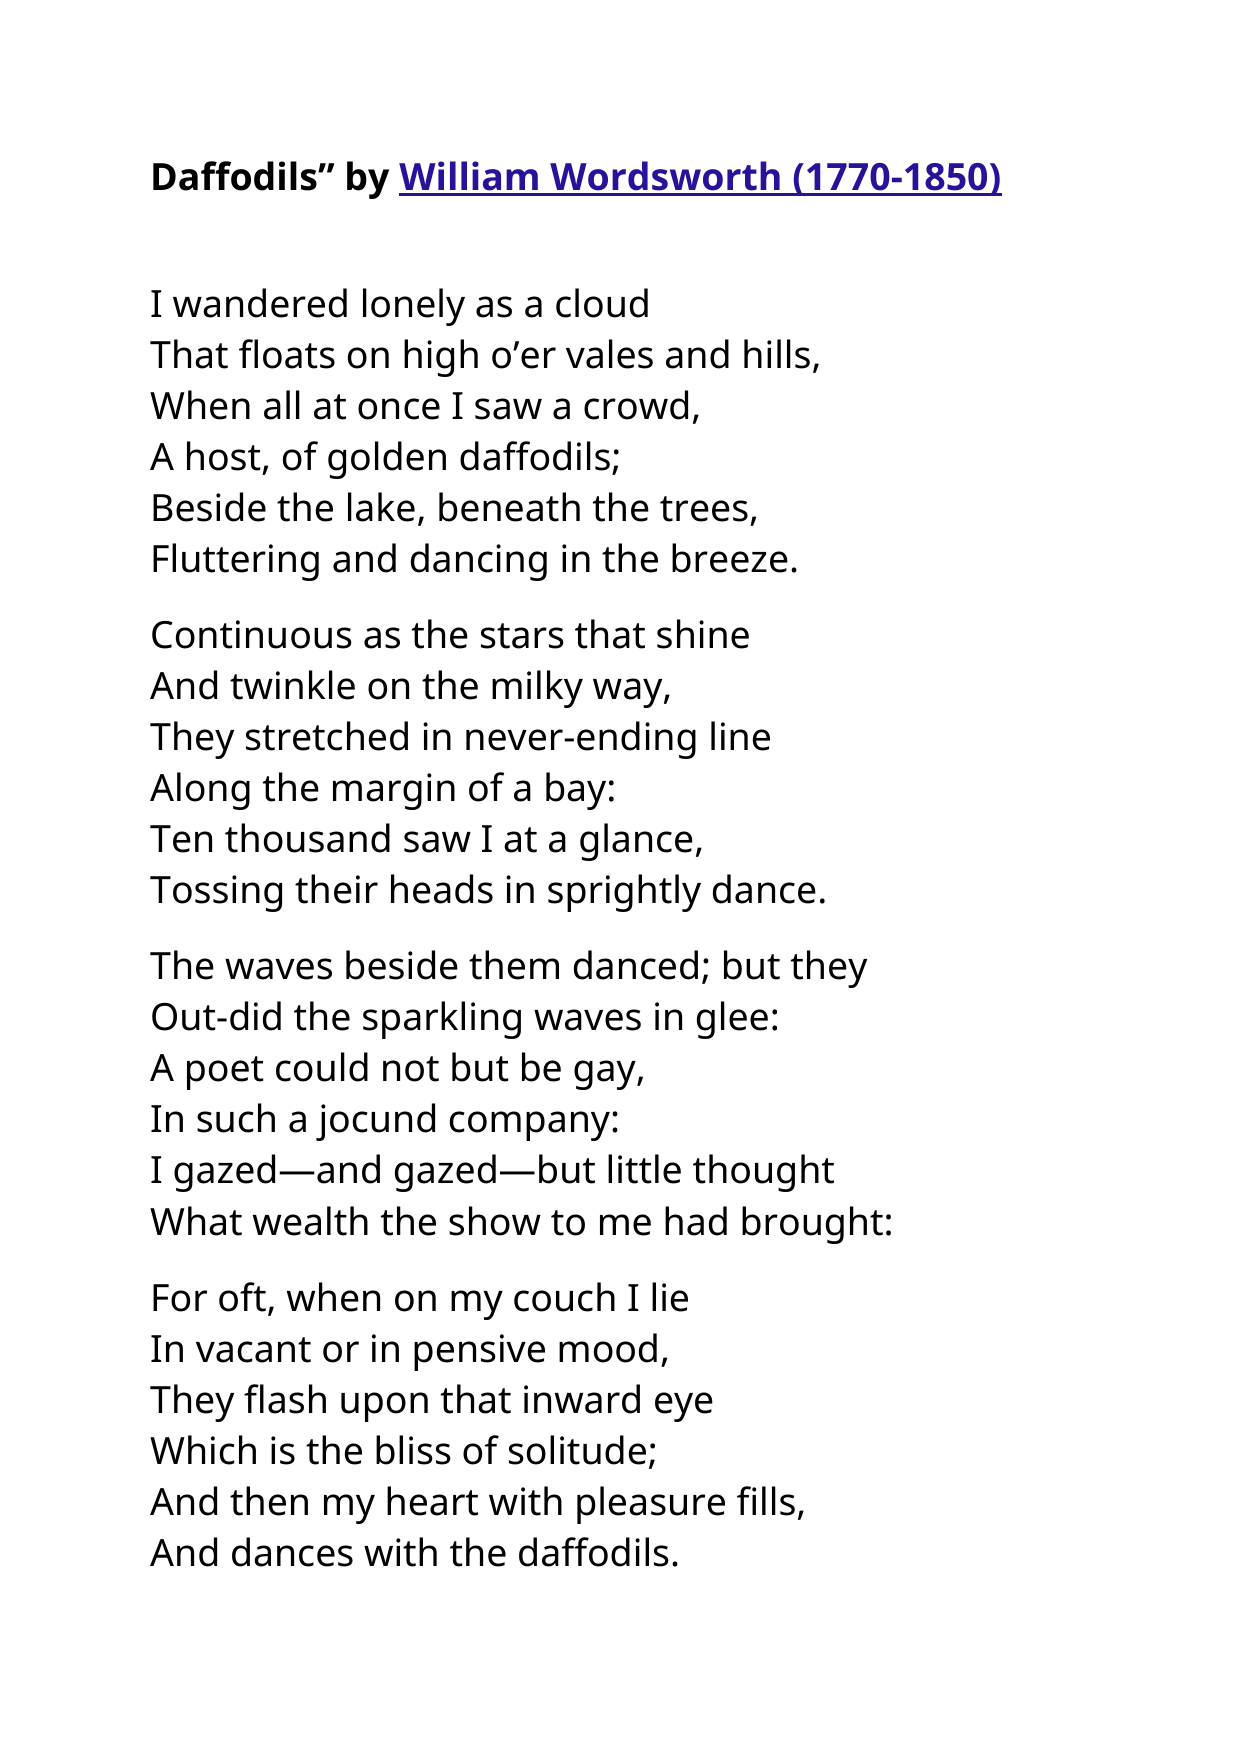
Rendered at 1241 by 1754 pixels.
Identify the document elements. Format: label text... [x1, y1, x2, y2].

text Continuous as the stars that shine And twinkle on the milky way, They stretched in never-ending line Along the margin of a bay: Ten thousand saw I at a glance, Tossing their heads in sprightly dance. [150, 608, 1090, 914]
text I wandered lonely as a cloud That floats on high o’er vales and hills, When all at once I saw a crowd, A host, of golden daffodils; Beside the lake, beneath the trees, Fluttering and dancing in the breeze. [150, 277, 1090, 583]
subtitle Daffodils” by William Wordsworth (1770-1850) [150, 150, 1090, 201]
text For oft, when on my couch I lie In vacant or in pensive mood, They flash upon that inward eye Which is the bliss of solitude; And then my heart with pleasure fills, And dances with the daffodils. [150, 1271, 1090, 1577]
text The waves beside them danced; but they Out-did the sparkling waves in glee: A poet could not but be gay, In such a jocund company: I gazed—and gazed—but little thought What wealth the show to me had brought: [150, 939, 1090, 1246]
